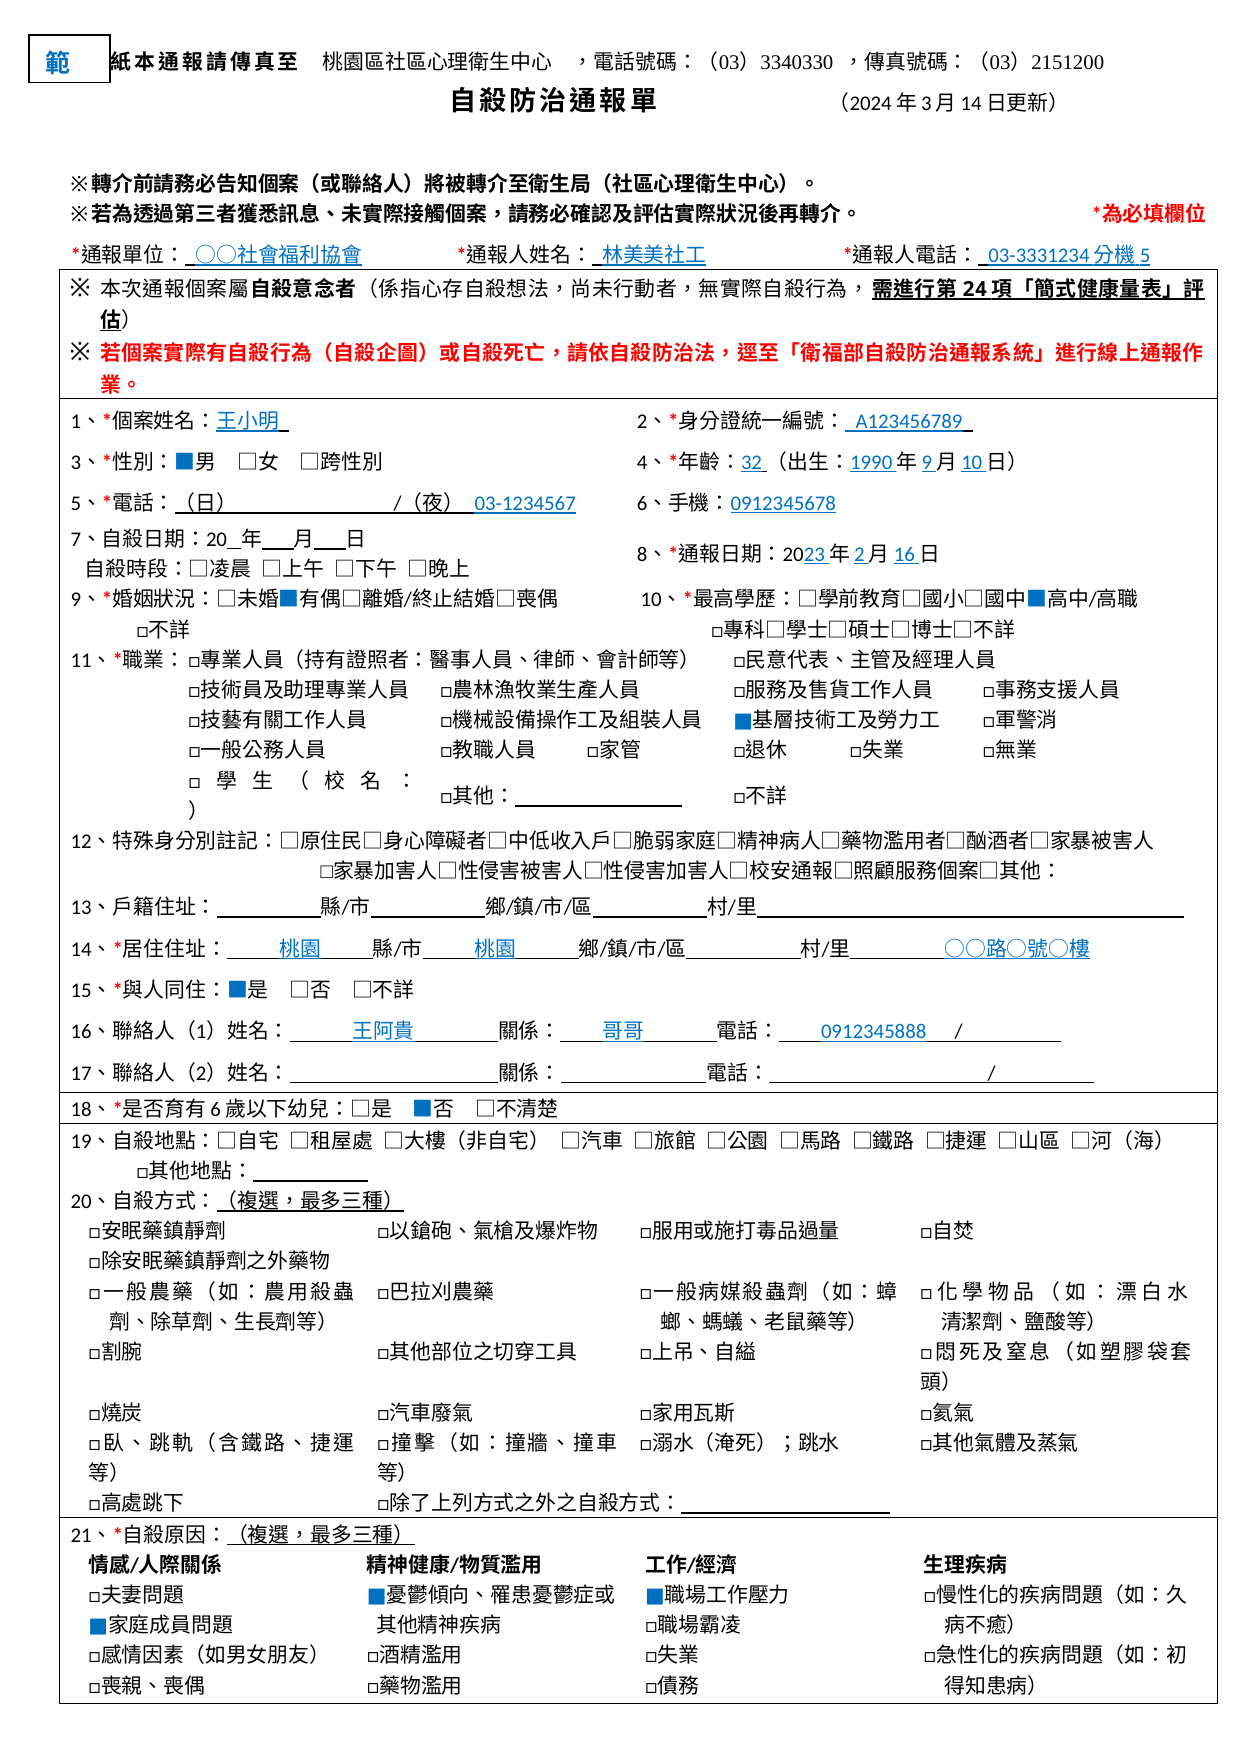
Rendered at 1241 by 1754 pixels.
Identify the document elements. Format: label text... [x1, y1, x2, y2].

table_header 工作/經濟 ■職場工作壓力 □職場霸凌 □失業 □債務 [634, 1548, 912, 1699]
table_cell □高處跳下 [77, 1486, 366, 1517]
table_cell □一般病媒殺蟲劑（如：蟑螂、螞蟻、老鼠藥等） [628, 1275, 909, 1335]
table_cell 13、戶籍住址： 縣/市 鄉/鎮/市/區 村/里 [60, 885, 1217, 926]
table_cell 14、*居住住址： 桃園 縣/市 桃園 鄉/鎮/市/區 村/里 ○○路○號○樓 [60, 926, 1217, 968]
table_cell □巴拉刈農藥 [366, 1275, 628, 1335]
table_cell *通報單位： ○○社會福利協會 [59, 227, 445, 269]
table_cell □退休 [722, 734, 838, 764]
table_cell 12、特殊身分別註記：□原住民□身心障礙者□中低收入戶□脆弱家庭□精神病人□藥物濫用者□酗酒者□家暴被害人 □家暴加害人□性侵害被害人□性侵害加害人□校安通報□照顧服務個案□其他： [60, 824, 1217, 885]
table_cell □一般農藥（如：農用殺蟲劑、除草劑、生長劑等） [77, 1275, 366, 1335]
table_cell □教職人員 [429, 734, 575, 764]
table_cell □上吊、自縊 [628, 1335, 909, 1396]
table_cell 19、自殺地點：□自宅 □租屋處 □大樓（非自宅） □汽車 □旅館 □公園 □馬路 □鐵路 □捷運 □山區 □河（海） □其他地點： 20、自殺方式：（複選，最多三種） [60, 1124, 1217, 1517]
table_cell □無業 [971, 734, 1217, 764]
table_header □自焚 [909, 1215, 1199, 1275]
table_cell 17、聯絡人（2）姓名： 關係： 電話： / [60, 1050, 1217, 1092]
table_cell 2、*身分證統一編號： A123456789 [625, 399, 1217, 439]
table_cell □其他： [429, 764, 722, 824]
table_cell □家管 [575, 734, 722, 764]
table_cell 6、手機：0912345678 [625, 481, 1217, 522]
table_cell □機械設備操作工及組裝人員 [429, 704, 722, 734]
table_cell *通報人姓名： 林美美社工 [445, 227, 831, 269]
table_cell [60, 673, 188, 703]
table_cell □服務及售貨工作人員 [722, 673, 971, 703]
table_header *為必填欄位 [1074, 141, 1217, 227]
table_cell □專業人員（持有證照者：醫事人員、律師、會計師等） [188, 643, 722, 673]
table_header □安眠藥鎮靜劑 □除安眠藥鎮靜劑之外藥物 [77, 1215, 366, 1275]
table_cell [60, 734, 188, 764]
table_cell 16、聯絡人（1）姓名： 王阿貴 關係： 哥哥 電話： 0912345888 / [60, 1009, 1217, 1050]
table_cell 1、*個案姓名：王小明 [60, 399, 625, 439]
table_header 精神健康/物質濫用 ■憂鬱傾向、罹患憂鬱症或 其他精神疾病 □酒精濫用 □藥物濫用 [355, 1548, 634, 1699]
table_header 生理疾病 □慢性化的疾病問題（如：久病不癒） □急性化的疾病問題（如：初得知患病） [912, 1548, 1199, 1699]
table_cell 15、*與人同住：■是 □否 □不詳 [60, 968, 1217, 1009]
table_cell □臥、跳軌（含鐵路、捷運等） [77, 1426, 366, 1486]
table_cell 本次通報個案屬自殺意念者（係指心存自殺想法，尚未行動者，無實際自殺行為，需進行第24項「簡式健康量表」評估） 若個案實際有自殺行為（自殺企圖）或自殺死亡，請依自殺防治法，逕至「衛福部自殺防治通報系統」進行線上通報作業。 [60, 270, 1217, 398]
table_cell □溺水（淹死）；跳水 [628, 1426, 909, 1486]
table_cell □割腕 [77, 1335, 366, 1396]
table_cell □民意代表、主管及經理人員 [722, 643, 1217, 673]
table_cell *通報人電話： 03-3331234分機5 [831, 227, 1217, 269]
table_cell □撞擊（如：撞牆、撞車等） [366, 1426, 628, 1486]
table_cell 7、自殺日期：20 年 月 日 自殺時段：□凌晨 □上午 □下午 □晚上 [60, 522, 625, 583]
table_cell 9、*婚姻狀況：□未婚■有偶□離婚/終止結婚□喪偶 □不詳 [60, 583, 629, 643]
table_cell □其他部位之切穿工具 [366, 1335, 628, 1396]
table_cell [971, 764, 1217, 824]
table_cell [919, 1486, 1199, 1517]
table_cell □軍警消 [971, 704, 1217, 734]
table_cell □化學物品（如：漂白水 清潔劑、鹽酸等） [909, 1275, 1199, 1335]
table_cell □技藝有關工作人員 [188, 704, 428, 734]
table_header □服用或施打毒品過量 [628, 1215, 909, 1275]
table_cell 5、*電話：（日） /（夜） 03-1234567 [60, 481, 625, 522]
table_cell □學生（校名： ） [188, 764, 428, 824]
table_cell □家用瓦斯 [628, 1396, 909, 1426]
table_cell [60, 704, 188, 734]
table_cell 18、*是否育有6歲以下幼兒：□是 ■否 □不清楚 [60, 1093, 1217, 1123]
table_cell □技術員及助理專業人員 [188, 673, 428, 703]
table_cell □其他氣體及蒸氣 [909, 1426, 1199, 1486]
table_cell □事務支援人員 [971, 673, 1217, 703]
table_cell 3、*性別：■男 □女 □跨性別 [60, 440, 625, 481]
table_cell □汽車廢氣 [366, 1396, 628, 1426]
table_cell □一般公務人員 [188, 734, 428, 764]
table_cell □農林漁牧業生產人員 [429, 673, 722, 703]
table_cell □失業 [838, 734, 971, 764]
table_cell 10、*最高學歷：□學前教育□國小□國中■高中/高職 □專科□學士□碩士□博士□不詳 [629, 583, 1217, 643]
table_cell 21、*自殺原因：（複選，最多三種） [60, 1518, 1217, 1703]
table_cell ■基層技術工及勞力工 [722, 704, 971, 734]
table_header 情感/人際關係 □夫妻問題 ■家庭成員問題 □感情因素（如男女朋友） □喪親、喪偶 [77, 1548, 355, 1699]
table_cell □燒炭 [77, 1396, 366, 1426]
table_cell 4、*年齡：32 （出生：1990年9月10日） [625, 440, 1217, 481]
table_cell 8、*通報日期：2023年2月16日 [625, 522, 1217, 583]
table_header □以鎗砲、氣槍及爆炸物 [366, 1215, 628, 1275]
table_cell □氦氣 [909, 1396, 1199, 1426]
table_cell [838, 764, 971, 824]
table_header ※轉介前請務必告知個案（或聯絡人）將被轉介至衛生局（社區心理衛生中心）。 ※若為透過第三者獲悉訊息、未實際接觸個案，請務必確認及評估實際狀況後再轉介。 [59, 141, 1074, 227]
table_cell [60, 764, 188, 824]
table_cell □悶死及窒息（如塑膠袋套頭） [909, 1335, 1199, 1396]
table_cell □除了上列方式之外之自殺方式： [366, 1486, 919, 1517]
table_cell □不詳 [722, 764, 838, 824]
table_cell 11、*職業： [60, 643, 188, 673]
